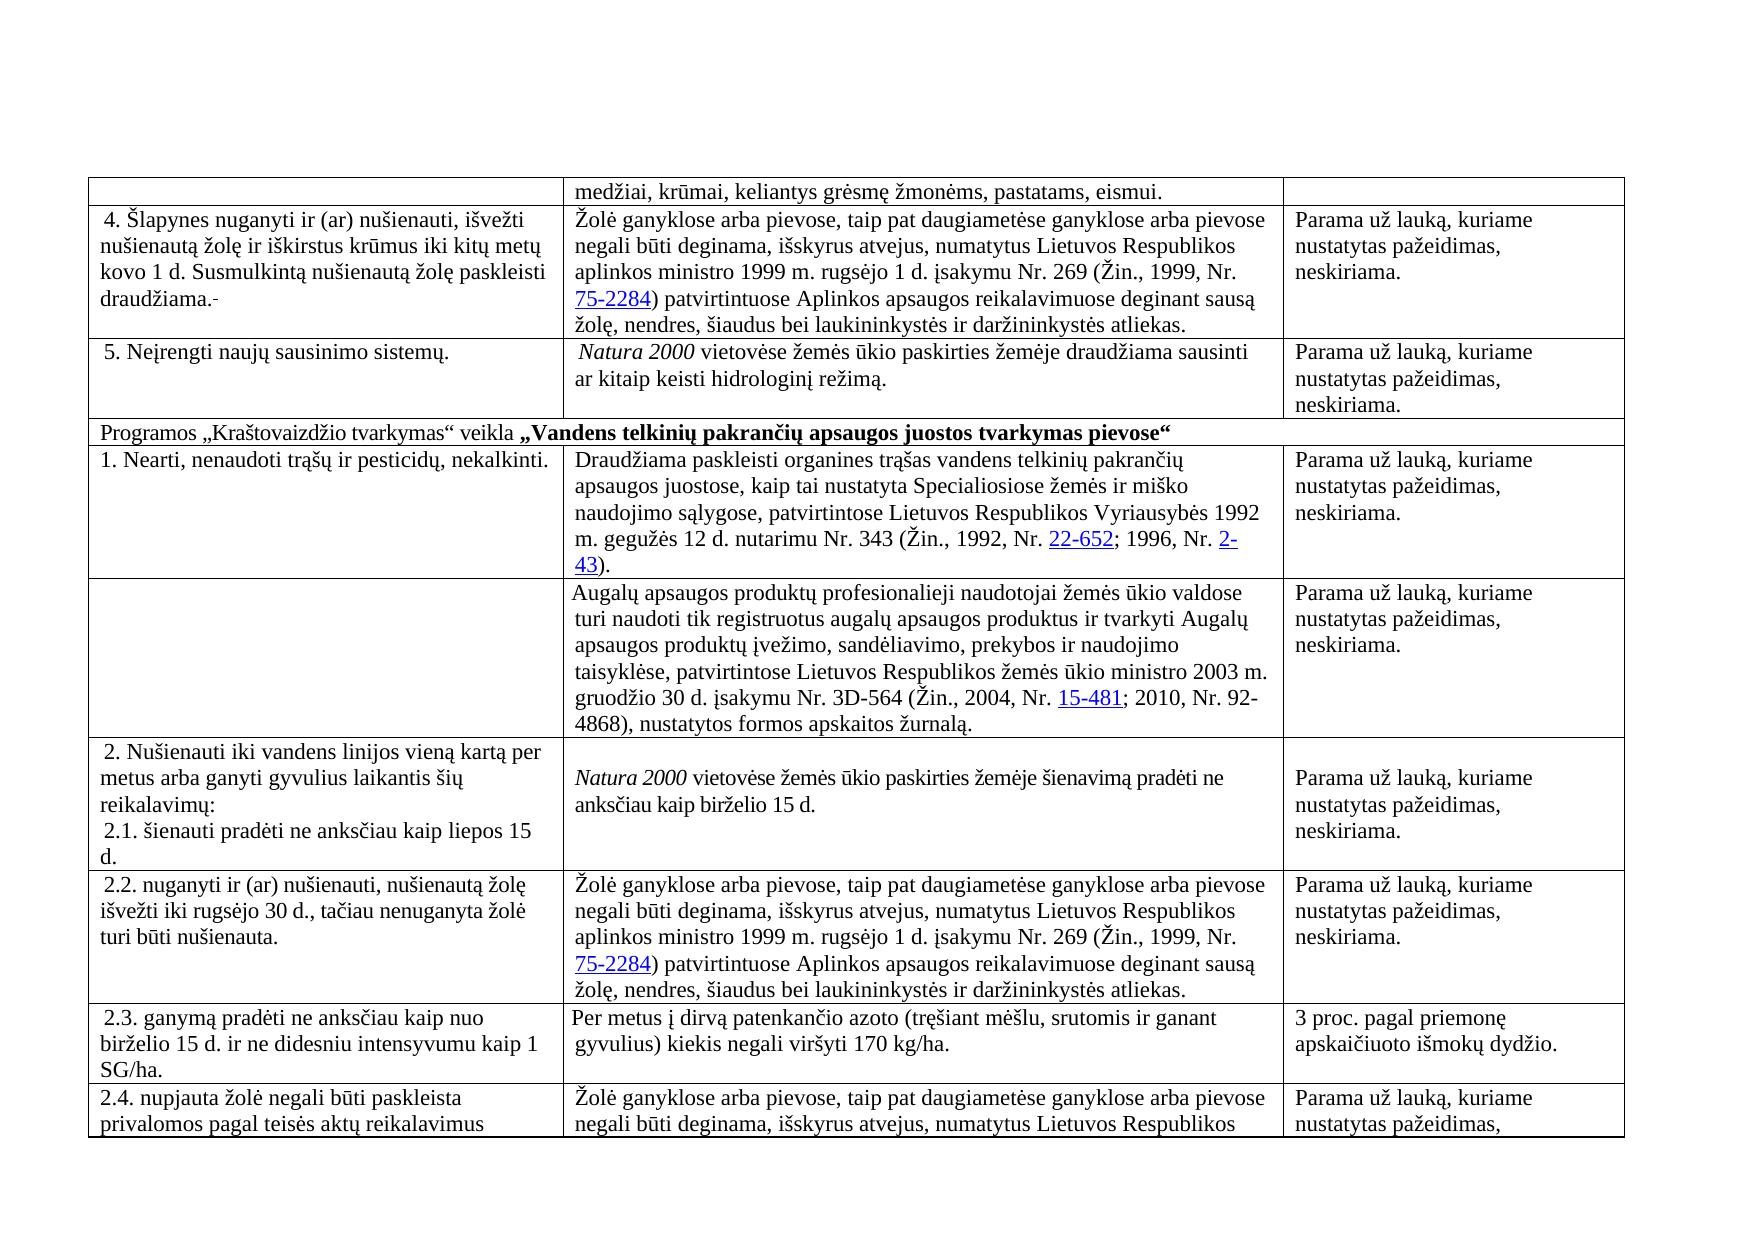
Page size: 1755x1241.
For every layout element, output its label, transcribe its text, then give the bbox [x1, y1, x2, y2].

table_cell 2. Nušienauti iki vandens linijos vieną kartą per metus arba ganyti gyvulius laikantis šių reikalavimų: 2.1. šienauti pradėti ne anksčiau kaip liepos 15 d. [89, 738, 563, 870]
table_cell 2.2. nuganyti ir (ar) nušienauti, nušienautą žolę išvežti iki rugsėjo 30 d., tačiau nenuganyta žolė turi būti nušienauta. [89, 871, 563, 1002]
table_cell [89, 579, 563, 737]
table_cell [89, 178, 563, 204]
table_cell medžiai, krūmai, keliantys grėsmę žmonėms, pastatams, eismui. [564, 178, 1283, 204]
table_cell Žolė ganyklose arba pievose, taip pat daugiametėse ganyklose arba pievose negali būti deginama, išskyrus atvejus, numatytus Lietuvos Respublikos aplinkos ministro 1999 m. rugsėjo 1 d. įsakymu Nr. 269 (Žin., 1999, Nr. 75-2284) patvirtintuose Aplinkos apsaugos reikalavimuose deginant sausą žolę, nendres, šiaudus bei laukininkystės ir daržininkystės atliekas. [564, 206, 1283, 337]
table_cell Draudžiama paskleisti organines trąšas vandens telkinių pakrančių apsaugos juostose, kaip tai nustatyta Specialiosiose žemės ir miško naudojimo sąlygose, patvirtintose Lietuvos Respublikos Vyriausybės 1992 m. gegužės 12 d. nutarimu Nr. 343 (Žin., 1992, Nr. 22-652; 1996, Nr. 2-43). [564, 446, 1283, 578]
table_cell Programos „Kraštovaizdžio tvarkymas“ veikla „Vandens telkinių pakrančių apsaugos juostos tvarkymas pievose“ [89, 419, 1624, 445]
table_cell Augalų apsaugos produktų profesionalieji naudotojai žemės ūkio valdose turi naudoti tik registruotus augalų apsaugos produktus ir tvarkyti Augalų apsaugos produktų įvežimo, sandėliavimo, prekybos ir naudojimo taisyklėse, patvirtintose Lietuvos Respublikos žemės ūkio ministro 2003 m. gruodžio 30 d. įsakymu Nr. 3D-564 (Žin., 2004, Nr. 15-481; 2010, Nr. 92-4868), nustatytos formos apskaitos žurnalą. [564, 579, 1283, 737]
table_cell Parama už lauką, kuriame nustatytas pažeidimas, neskiriama. [1284, 738, 1624, 870]
table_cell Parama už lauką, kuriame nustatytas pažeidimas, neskiriama. [1284, 339, 1624, 417]
table_cell Natura 2000 vietovėse žemės ūkio paskirties žemėje šienavimą pradėti ne anksčiau kaip birželio 15 d. [564, 738, 1283, 870]
table_cell Natura 2000 vietovėse žemės ūkio paskirties žemėje draudžiama sausinti ar kitaip keisti hidrologinį režimą. [564, 339, 1283, 417]
table_cell 1. Nearti, nenaudoti trąšų ir pesticidų, nekalkinti. [89, 446, 563, 578]
table_cell Parama už lauką, kuriame nustatytas pažeidimas, neskiriama. [1284, 206, 1624, 337]
table_cell 3 proc. pagal priemonę apskaičiuoto išmokų dydžio. [1284, 1004, 1624, 1083]
table_cell Parama už lauką, kuriame nustatytas pažeidimas, neskiriama. [1284, 579, 1624, 737]
table_cell Parama už lauką, kuriame nustatytas pažeidimas, neskiriama. [1284, 871, 1624, 1002]
table_cell 2.4. nupjauta žolė negali būti paskleista privalomos pagal teisės aktų reikalavimus [89, 1084, 563, 1136]
table_cell 5. Neįrengti naujų sausinimo sistemų. [89, 339, 563, 417]
table_cell [1284, 178, 1624, 204]
table_cell 2.3. ganymą pradėti ne anksčiau kaip nuo birželio 15 d. ir ne didesniu intensyvumu kaip 1 SG/ha. [89, 1004, 563, 1083]
table_cell Žolė ganyklose arba pievose, taip pat daugiametėse ganyklose arba pievose negali būti deginama, išskyrus atvejus, numatytus Lietuvos Respublikos [564, 1084, 1283, 1136]
table_cell Žolė ganyklose arba pievose, taip pat daugiametėse ganyklose arba pievose negali būti deginama, išskyrus atvejus, numatytus Lietuvos Respublikos aplinkos ministro 1999 m. rugsėjo 1 d. įsakymu Nr. 269 (Žin., 1999, Nr. 75-2284) patvirtintuose Aplinkos apsaugos reikalavimuose deginant sausą žolę, nendres, šiaudus bei laukininkystės ir daržininkystės atliekas. [564, 871, 1283, 1002]
table_cell Parama už lauką, kuriame nustatytas pažeidimas, neskiriama. [1284, 446, 1624, 578]
table_cell Parama už lauką, kuriame nustatytas pažeidimas, [1284, 1084, 1624, 1136]
table_cell Per metus į dirvą patenkančio azoto (tręšiant mėšlu, srutomis ir ganant gyvulius) kiekis negali viršyti 170 kg/ha. [564, 1004, 1283, 1083]
table_cell 4. Šlapynes nuganyti ir (ar) nušienauti, išvežti nušienautą žolę ir iškirstus krūmus iki kitų metų kovo 1 d. Susmulkintą nušienautą žolę paskleisti draudžiama. [89, 206, 563, 337]
